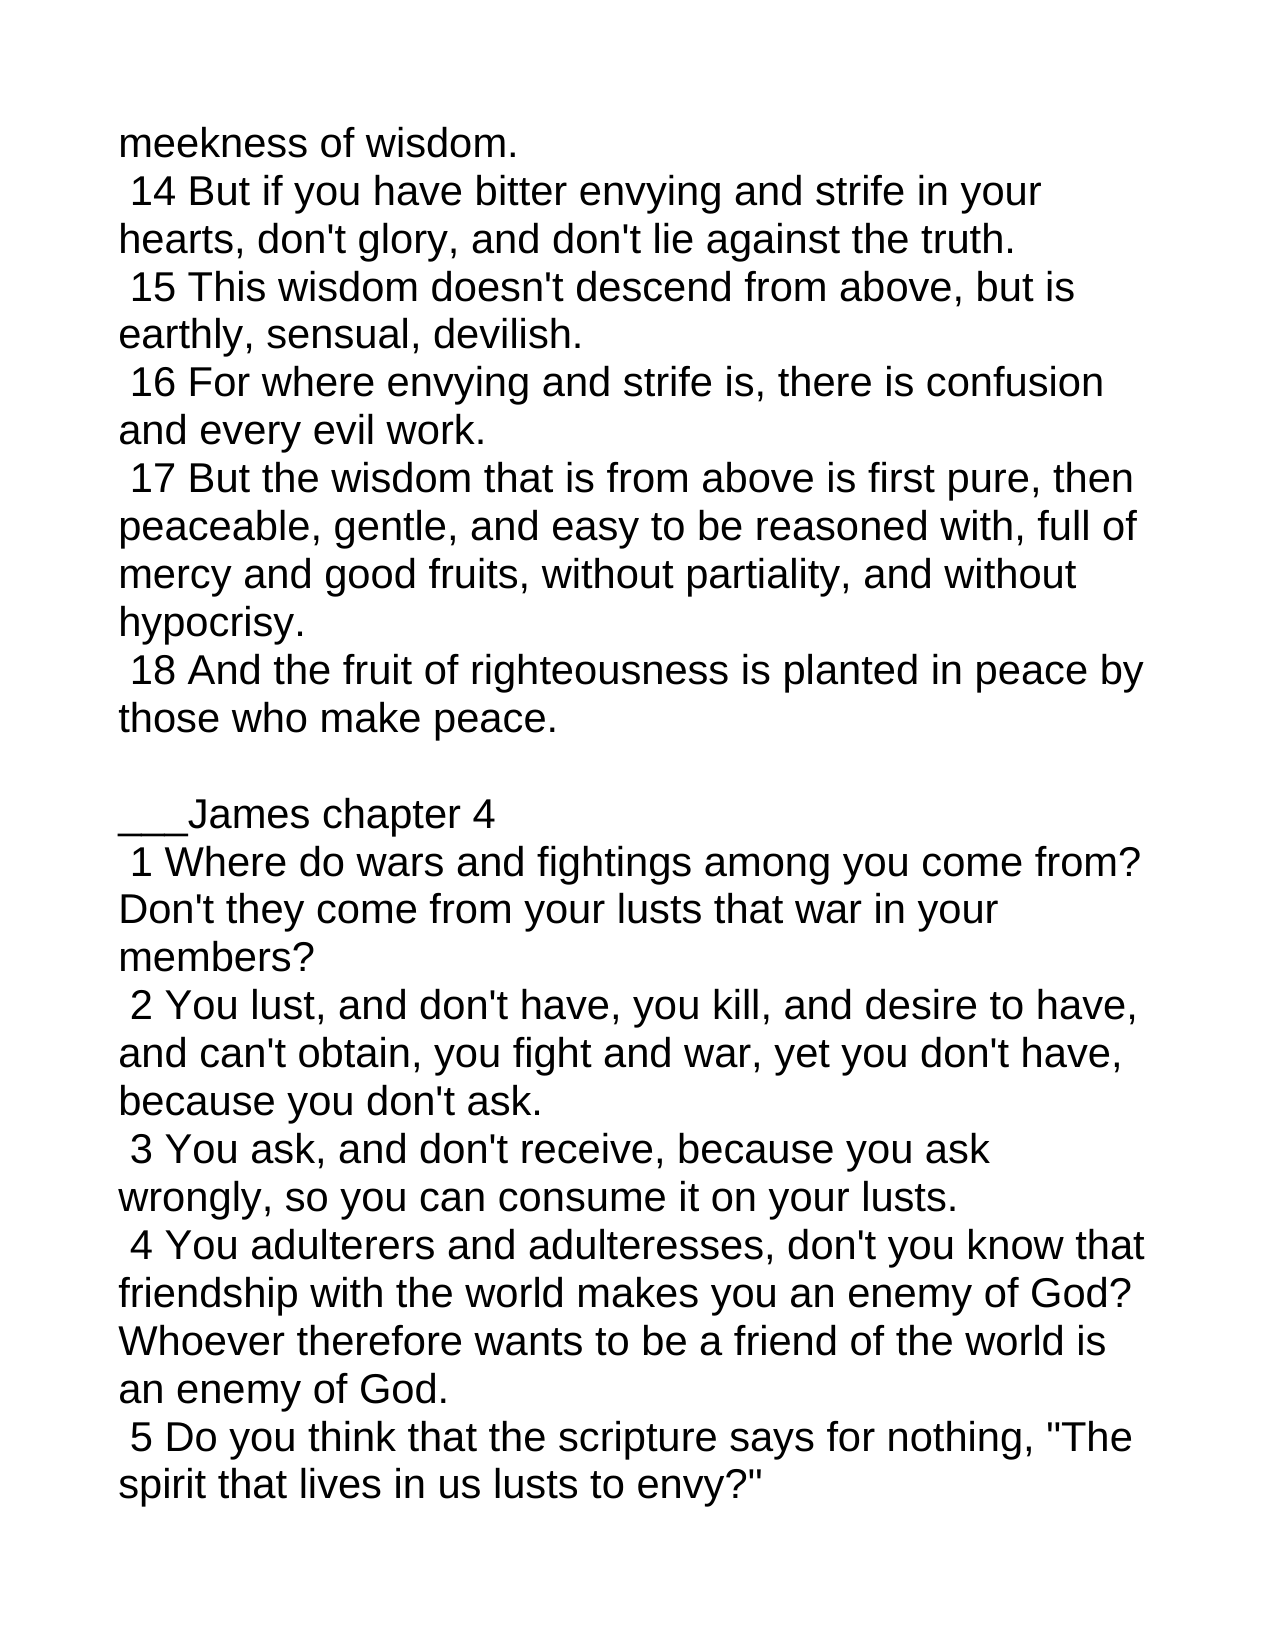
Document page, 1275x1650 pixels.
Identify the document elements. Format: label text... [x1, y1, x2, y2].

text 18 And the fruit of righteousness is planted in peace by those who make peace. [118, 645, 1157, 741]
text 15 This wisdom doesn't descend from above, but is earthly, sensual, devilish. [118, 262, 1157, 358]
text ___James chapter 4 [118, 789, 1157, 837]
text 16 For where envying and strife is, there is confusion and every evil work. [118, 358, 1157, 453]
text 2 You lust, and don't have, you kill, and desire to have, and can't obtain, you fight and war, yet you don't have, because you don't ask. [118, 981, 1157, 1124]
text 17 But the wisdom that is from above is first pure, then peaceable, gentle, and easy to be reasoned with, full of mercy and good fruits, without partiality, and without hypocrisy. [118, 453, 1157, 645]
text 4 You adulterers and adulteresses, don't you know that friendship with the world makes you an enemy of God? Whoever therefore wants to be a friend of the world is an enemy of God. [118, 1220, 1157, 1412]
text 3 You ask, and don't receive, because you ask wrongly, so you can consume it on your lusts. [118, 1124, 1157, 1220]
text 5 Do you think that the scripture says for nothing, "The spirit that lives in us lusts to envy?" [118, 1412, 1157, 1508]
text 14 But if you have bitter envying and strife in your hearts, don't glory, and don't lie against the truth. [118, 166, 1157, 262]
text meekness of wisdom. [118, 118, 1157, 166]
text 1 Where do wars and fightings among you come from? Don't they come from your lusts that war in your members? [118, 837, 1157, 981]
